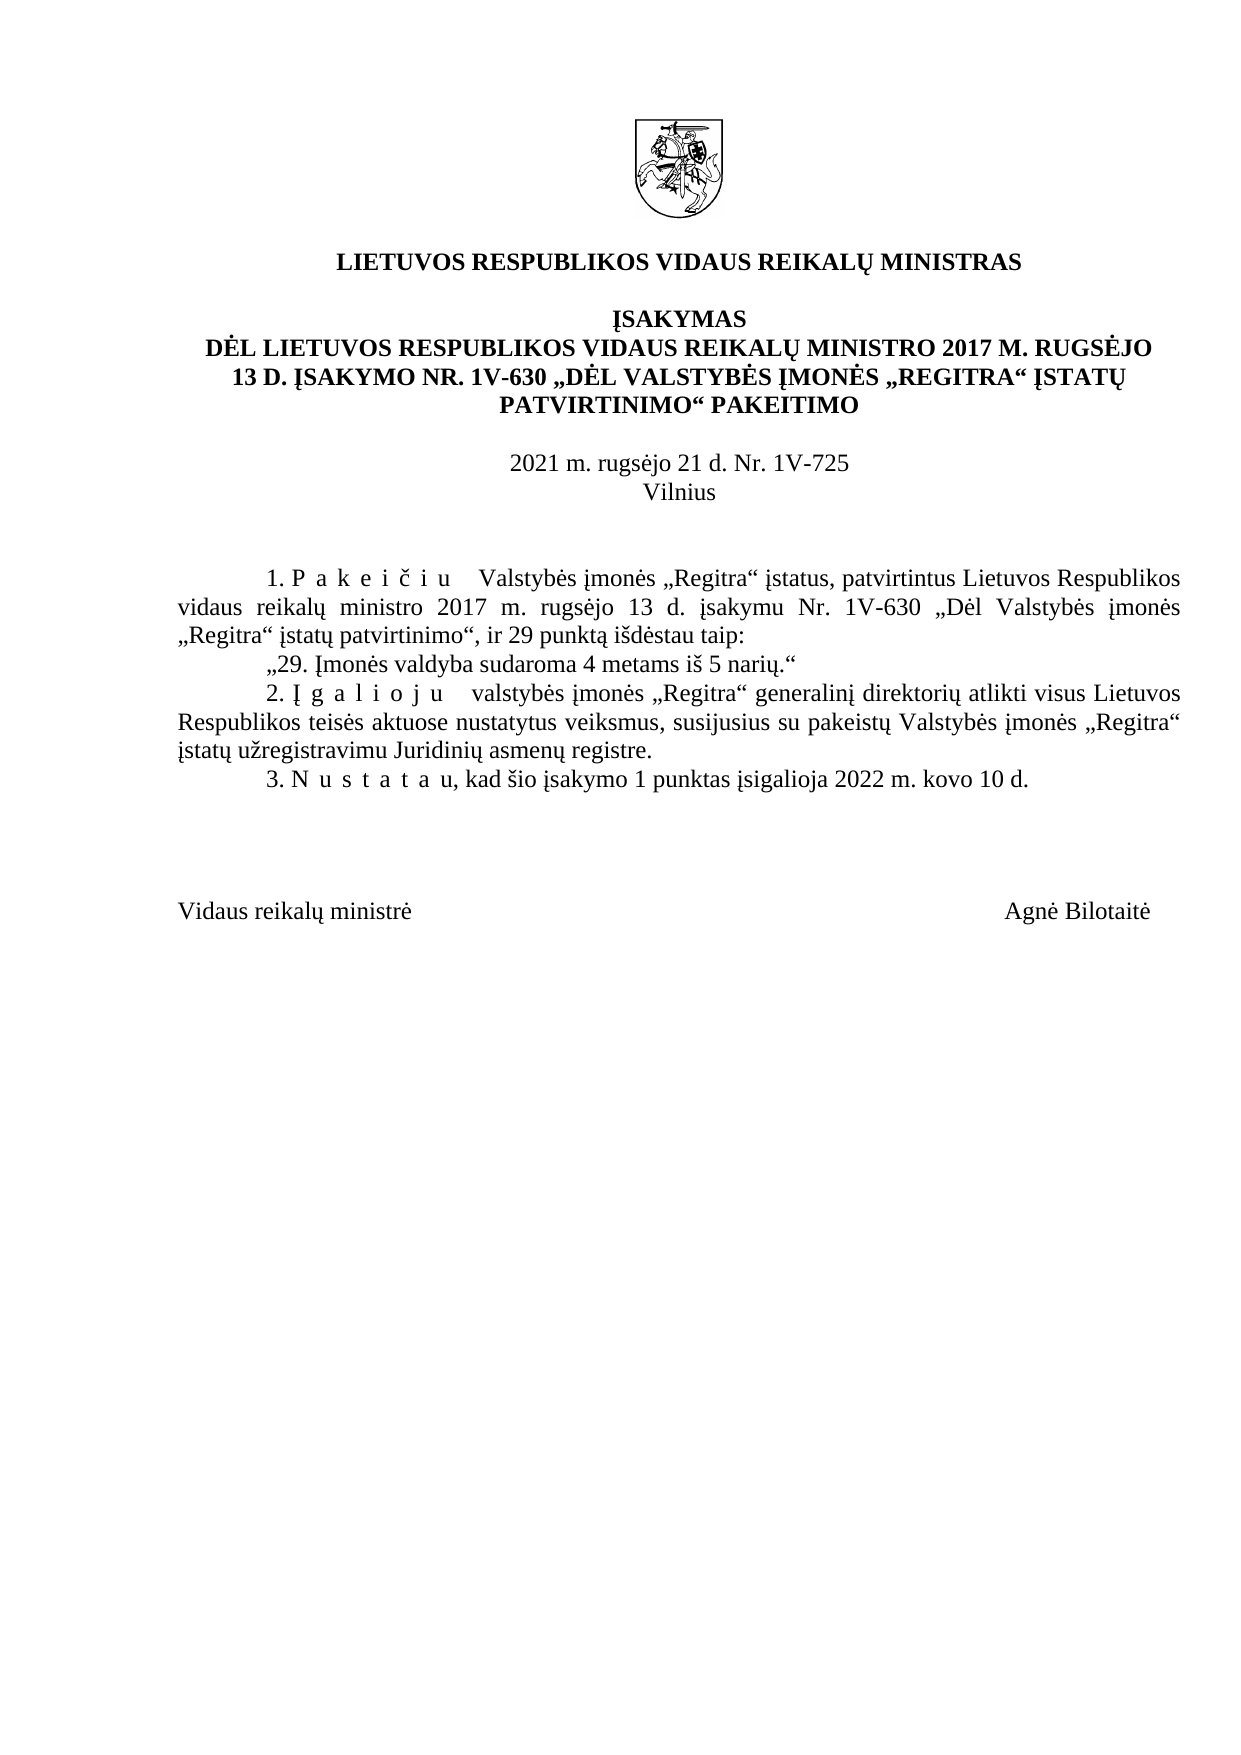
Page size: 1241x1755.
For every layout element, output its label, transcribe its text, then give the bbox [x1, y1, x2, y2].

text 2. Įgalioju valstybės įmonės „Regitra“ generalinį direktorių atlikti visus Lietuvos Respublikos teisės aktuose nustatytus veiksmus, susijusius su pakeistų Valstybės įmonės „Regitra“ įstatų užregistravimu Juridinių asmenų registre. [177, 678, 1181, 764]
text Vilnius [177, 477, 1181, 506]
text LIETUVOS RESPUBLIKOS VIDAUS REIKALŲ MINISTRAS [177, 247, 1181, 276]
text 1. Pakeičiu Valstybės įmonės „Regitra“ įstatus, patvirtintus Lietuvos Respublikos vidaus reikalų ministro 2017 m. rugsėjo 13 d. įsakymu Nr. 1V-630 „Dėl Valstybės įmonės „Regitra“ įstatų patvirtinimo“, ir 29 punktą išdėstau taip: [177, 563, 1181, 649]
text „29. Įmonės valdyba sudaroma 4 metams iš 5 narių.“ [177, 649, 1181, 678]
text Vidaus reikalų ministrė Agnė Bilotaitė [177, 896, 1181, 925]
text DĖL Lietuvos Respublikos vidaus reikalų ministro 2017 m. rugsėjo 13 d. įsakymO Nr. 1V-630 „Dėl Valstybės įmonės „Regitra“ įstatų patvirtinimo“ PAKEITIMO [177, 333, 1181, 419]
text ĮSAKYMAS [177, 304, 1181, 333]
text 3. Nustatau, kad šio įsakymo 1 punktas įsigalioja 2022 m. kovo 10 d. [177, 764, 1181, 793]
text 2021 m. rugsėjo 21 d. Nr. 1V-725 [177, 448, 1181, 477]
